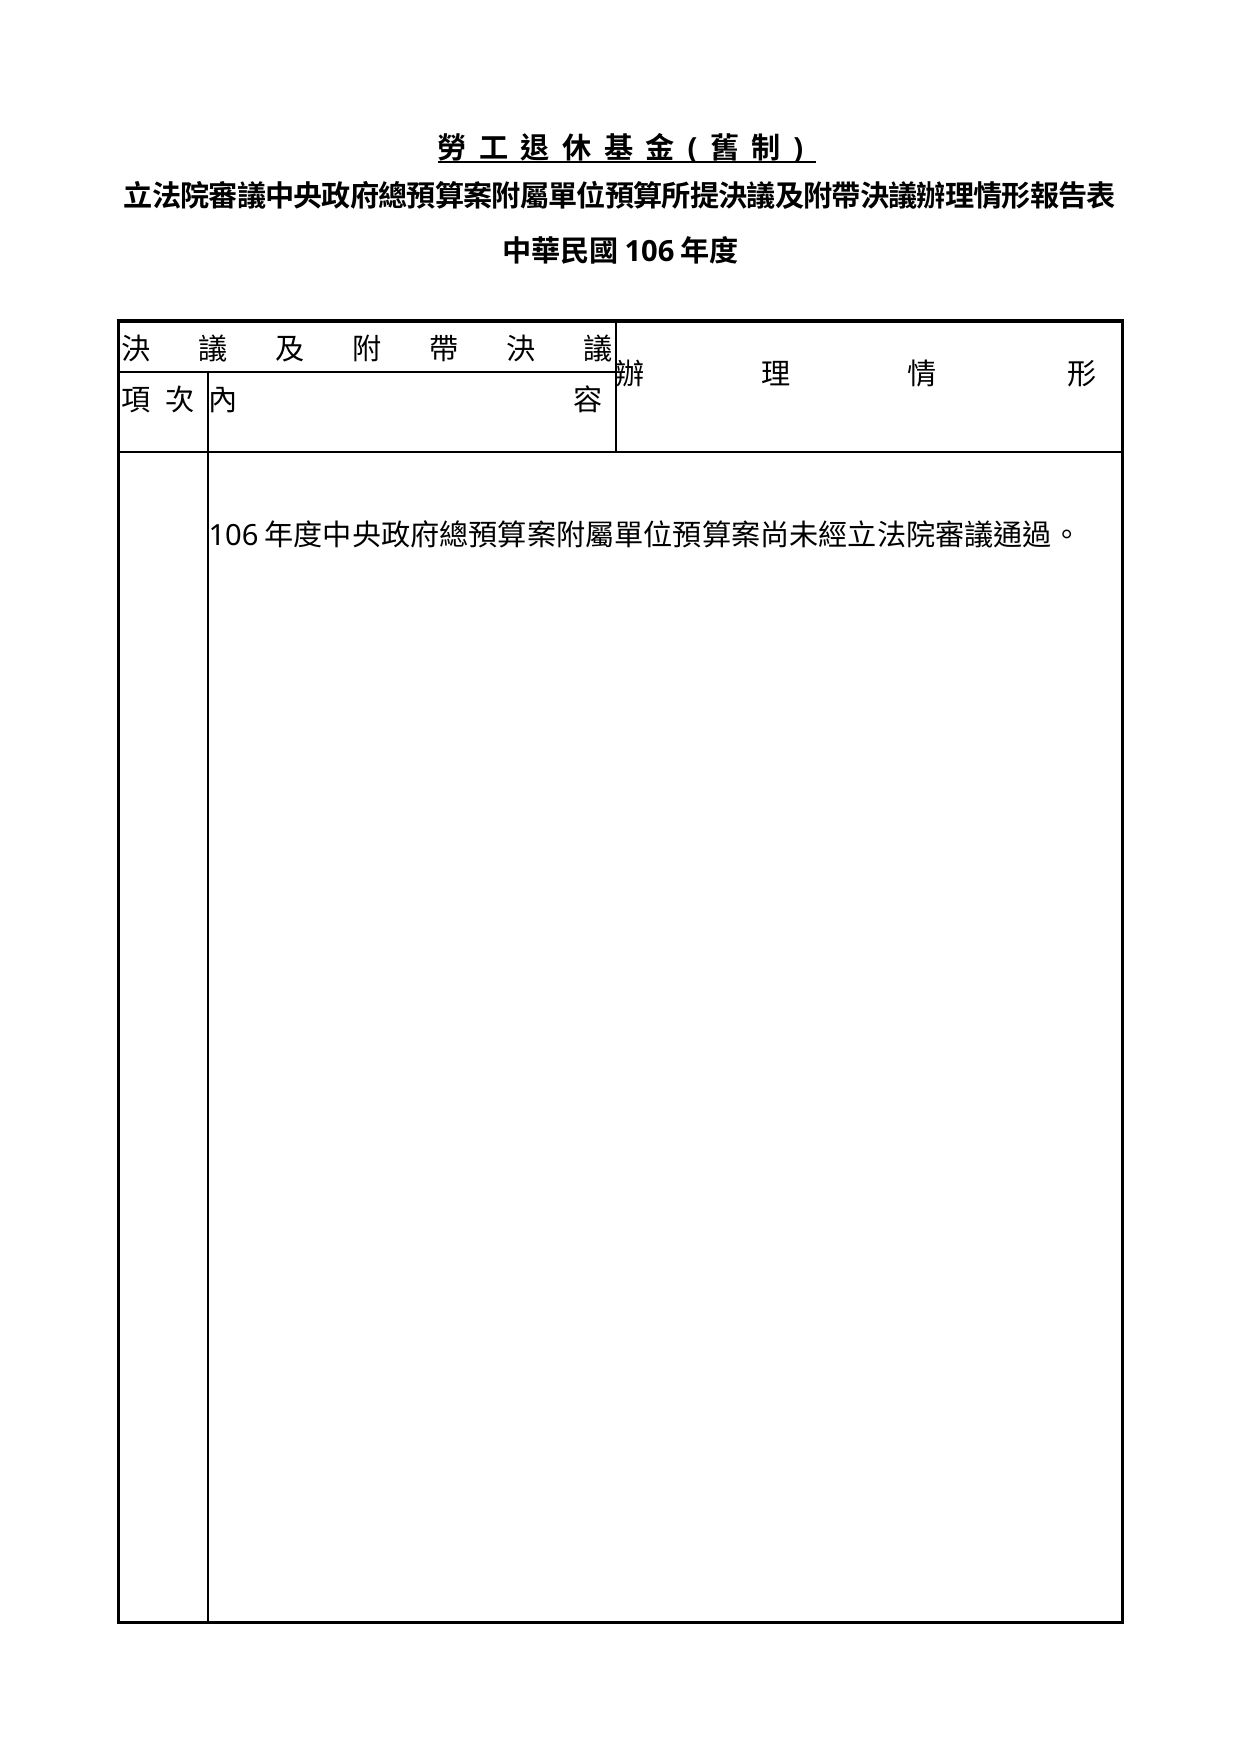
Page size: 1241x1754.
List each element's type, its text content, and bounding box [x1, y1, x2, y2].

text 勞工退休基金(舊制) [118, 124, 1122, 167]
table_cell 內 容 [209, 373, 615, 451]
table_header 決議及附帶決議 [120, 323, 615, 371]
text 中華民國106年度 [118, 228, 1122, 270]
table_header 辦 理 情 形 [617, 323, 1121, 451]
table_cell 項 次 [120, 373, 207, 451]
text 立法院審議中央政府總預算案附屬單位預算所提決議及附帶決議辦理情形報告表 [118, 173, 1122, 215]
table_cell [120, 453, 207, 1621]
table_cell 106年度中央政府總預算案附屬單位預算案尚未經立法院審議通過。 [209, 453, 1121, 1621]
